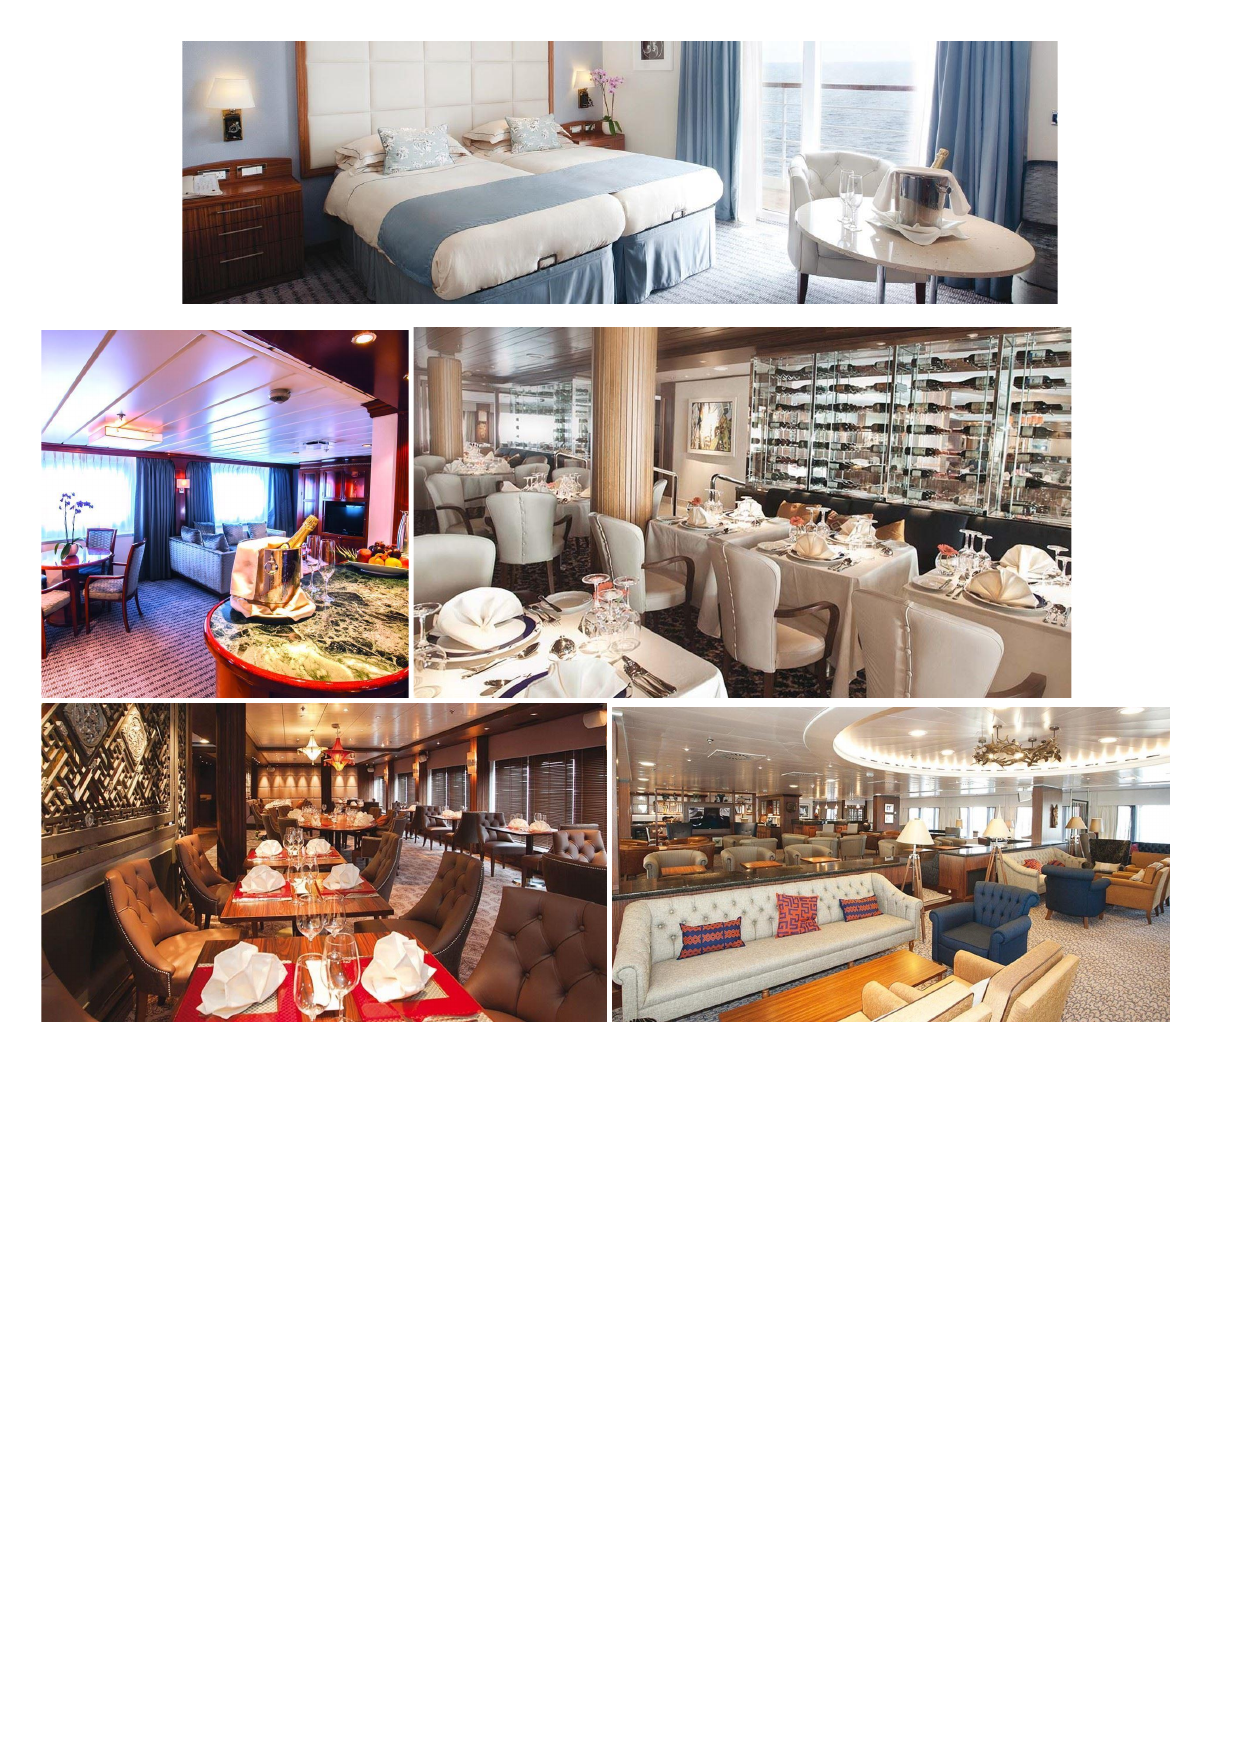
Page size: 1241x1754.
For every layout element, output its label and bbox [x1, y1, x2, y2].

picture [413, 327, 1072, 698]
picture [612, 707, 1170, 1022]
picture [182, 41, 1058, 304]
picture [41, 703, 607, 1022]
picture [41, 330, 409, 698]
